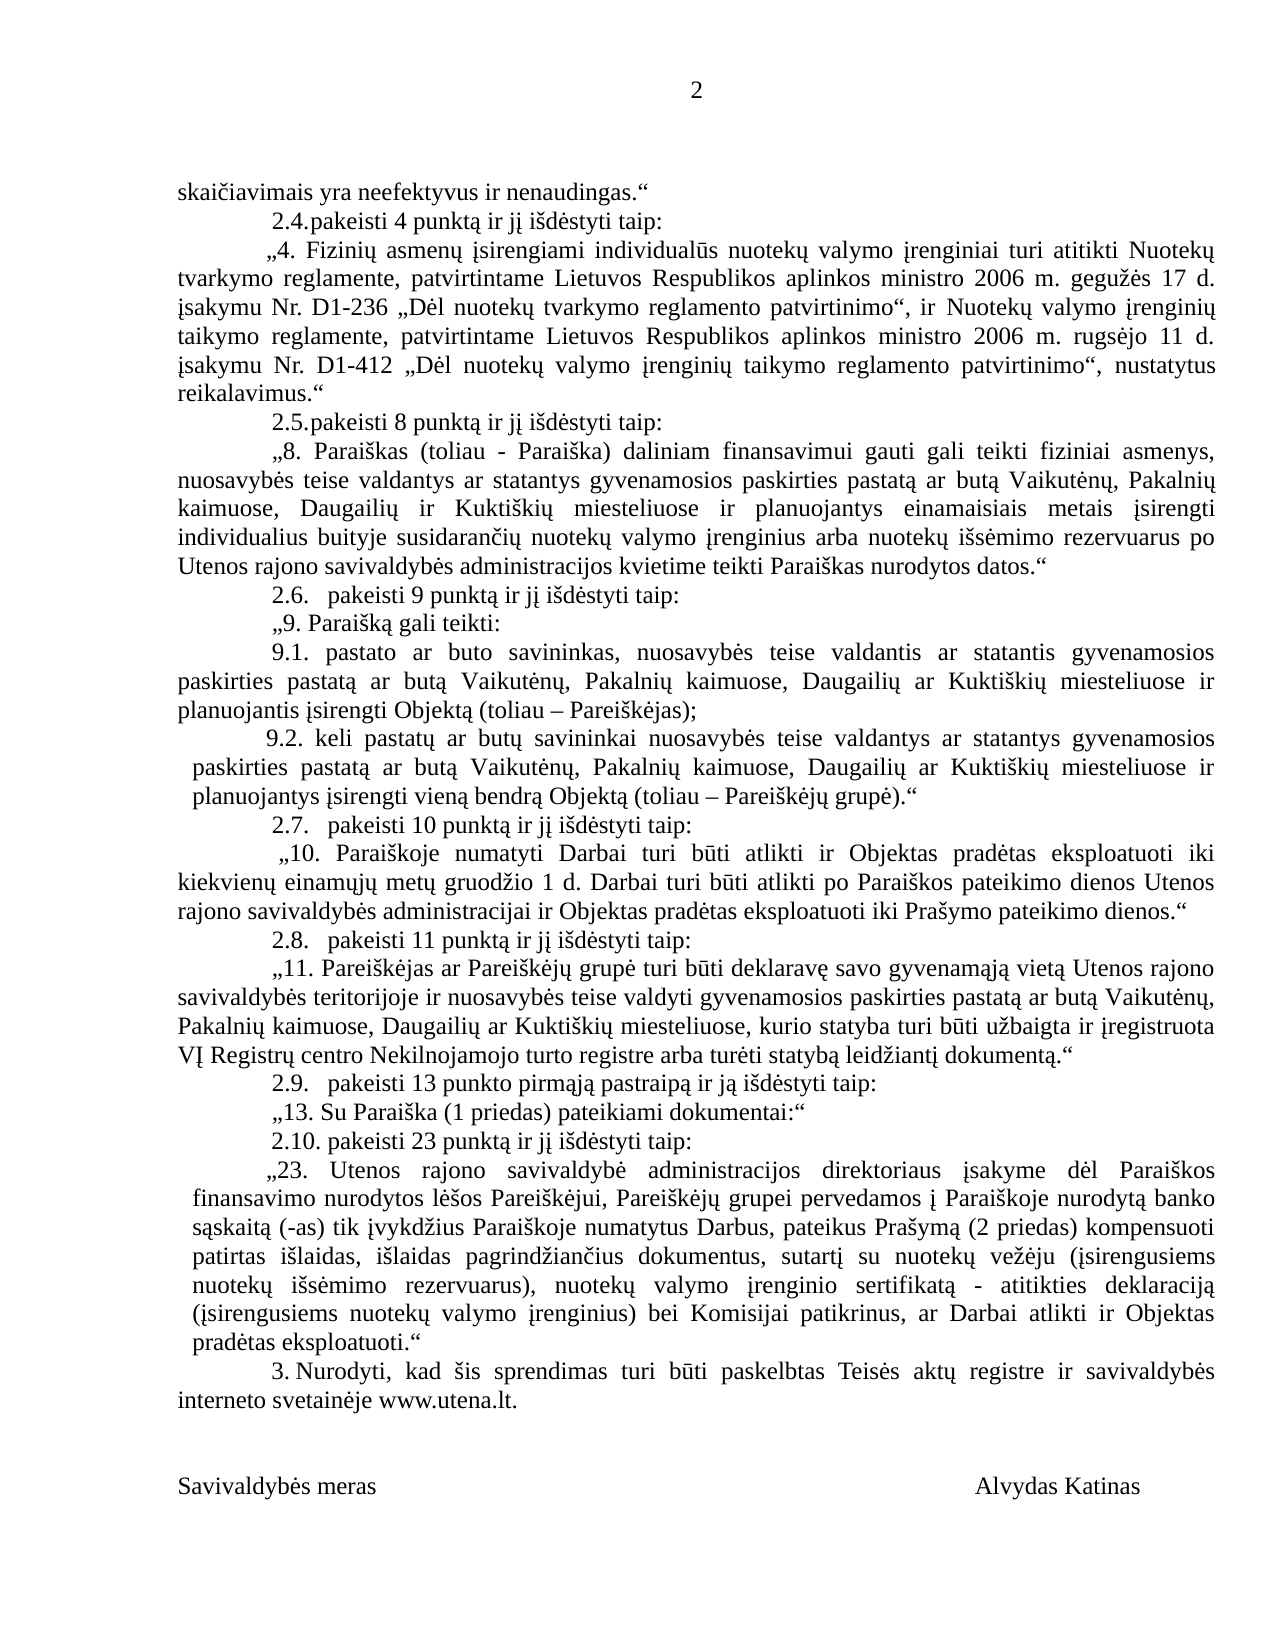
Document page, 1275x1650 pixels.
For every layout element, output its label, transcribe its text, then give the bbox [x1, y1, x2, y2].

text „10. Paraiškoje numatyti Darbai turi būti atlikti ir Objektas pradėtas eksploatuoti iki kiekvienų einamųjų metų gruodžio 1 d. Darbai turi būti atlikti po Paraiškos pateikimo dienos Utenos rajono savivaldybės administracijai ir Objektas pradėtas eksploatuoti iki Prašymo pateikimo dienos.“ [177, 838, 1216, 925]
text 2.4. pakeisti 4 punktą ir jį išdėstyti taip: [177, 206, 1216, 235]
text „23. Utenos rajono savivaldybė administracijos direktoriaus įsakyme dėl Paraiškos finansavimo nurodytos lėšos Pareiškėjui, Pareiškėjų grupei pervedamos į Paraiškoje nurodytą banko sąskaitą (-as) tik įvykdžius Paraiškoje numatytus Darbus, pateikus Prašymą (2 priedas) kompensuoti patirtas išlaidas, išlaidas pagrindžiančius dokumentus, sutartį su nuotekų vežėju (įsirengusiems nuotekų išsėmimo rezervuarus), nuotekų valymo įrenginio sertifikatą - atitikties deklaraciją (įsirengusiems nuotekų valymo įrenginius) bei Komisijai patikrinus, ar Darbai atlikti ir Objektas pradėtas eksploatuoti.“ [192, 1155, 1216, 1356]
text Savivaldybės meras Alvydas Katinas [177, 1471, 1216, 1500]
text 2.6. pakeisti 9 punktą ir jį išdėstyti taip: [177, 580, 1216, 608]
text „13. Su Paraiška (1 priedas) pateikiami dokumentai:“ [177, 1097, 1216, 1126]
text 2.9. pakeisti 13 punkto pirmąją pastraipą ir ją išdėstyti taip: [177, 1068, 1216, 1097]
text 9.1. pastato ar buto savininkas, nuosavybės teise valdantis ar statantis gyvenamosios paskirties pastatą ar butą Vaikutėnų, Pakalnių kaimuose, Daugailių ar Kuktiškių miesteliuose ir planuojantis įsirengti Objektą (toliau – Pareiškėjas); [177, 637, 1216, 723]
text „4. Fizinių asmenų įsirengiami individualūs nuotekų valymo įrenginiai turi atitikti Nuotekų tvarkymo reglamente, patvirtintame Lietuvos Respublikos aplinkos ministro 2006 m. gegužės 17 d. įsakymu Nr. D1-236 „Dėl nuotekų tvarkymo reglamento patvirtinimo“, ir Nuotekų valymo įrenginių taikymo reglamente, patvirtintame Lietuvos Respublikos aplinkos ministro 2006 m. rugsėjo 11 d. įsakymu Nr. D1-412 „Dėl nuotekų valymo įrenginių taikymo reglamento patvirtinimo“, nustatytus reikalavimus.“ [177, 235, 1216, 407]
text 2.5. pakeisti 8 punktą ir jį išdėstyti taip: [177, 407, 1216, 436]
text 2.10. pakeisti 23 punktą ir jį išdėstyti taip: [177, 1126, 1216, 1155]
text 2.7. pakeisti 10 punktą ir jį išdėstyti taip: [177, 810, 1216, 838]
text „8. Paraiškas (toliau - Paraiška) daliniam finansavimui gauti gali teikti fiziniai asmenys, nuosavybės teise valdantys ar statantys gyvenamosios paskirties pastatą ar butą Vaikutėnų, Pakalnių kaimuose, Daugailių ir Kuktiškių miesteliuose ir planuojantys einamaisiais metais įsirengti individualius buityje susidarančių nuotekų valymo įrenginius arba nuotekų išsėmimo rezervuarus po Utenos rajono savivaldybės administracijos kvietime teikti Paraiškas nurodytos datos.“ [177, 436, 1216, 580]
text 9.2. keli pastatų ar butų savininkai nuosavybės teise valdantys ar statantys gyvenamosios paskirties pastatą ar butą Vaikutėnų, Pakalnių kaimuose, Daugailių ar Kuktiškių miesteliuose ir planuojantys įsirengti vieną bendrą Objektą (toliau – Pareiškėjų grupė).“ [192, 723, 1216, 810]
text skaičiavimais yra neefektyvus ir nenaudingas.“ [177, 177, 1216, 206]
text 2.8. pakeisti 11 punktą ir jį išdėstyti taip: [177, 925, 1216, 953]
text „11. Pareiškėjas ar Pareiškėjų grupė turi būti deklaravę savo gyvenamąją vietą Utenos rajono savivaldybės teritorijoje ir nuosavybės teise valdyti gyvenamosios paskirties pastatą ar butą Vaikutėnų, Pakalnių kaimuose, Daugailių ar Kuktiškių miesteliuose, kurio statyba turi būti užbaigta ir įregistruota VĮ Registrų centro Nekilnojamojo turto registre arba turėti statybą leidžiantį dokumentą.“ [177, 953, 1216, 1068]
text „9. Paraišką gali teikti: [177, 608, 1216, 637]
text 3. Nurodyti, kad šis sprendimas turi būti paskelbtas Teisės aktų registre ir savivaldybės interneto svetainėje www.utena.lt. [177, 1356, 1216, 1413]
